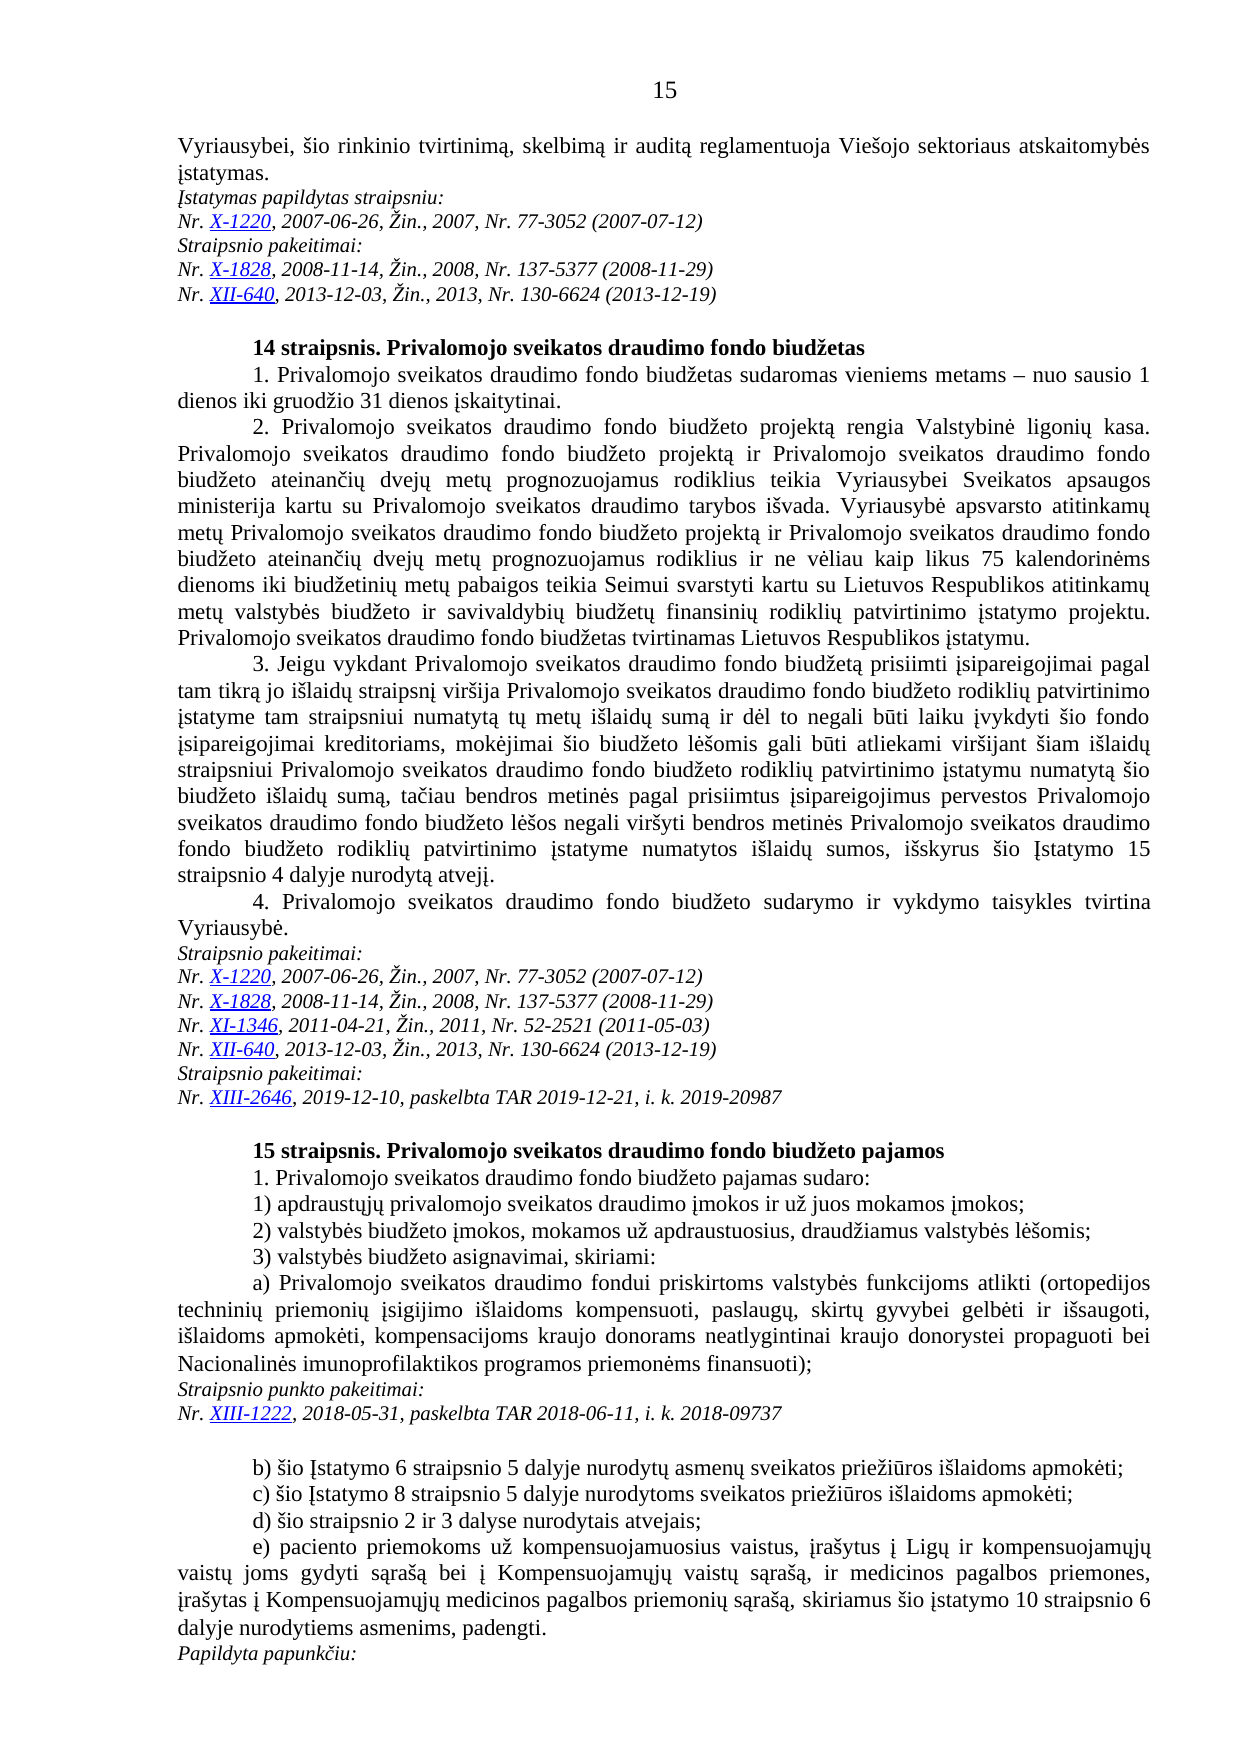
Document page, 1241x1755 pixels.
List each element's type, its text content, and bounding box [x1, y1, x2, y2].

text 1. Privalomojo sveikatos draudimo fondo biudžetas sudaromas vieniems metams – nuo sausio 1 dienos iki gruodžio 31 dienos įskaitytinai. [177, 361, 1152, 413]
text Nr. XI-1346, 2011-04-21, Žin., 2011, Nr. 52-2521 (2011-05-03) [177, 1013, 1152, 1037]
text Įstatymas papildytas straipsniu: [177, 185, 1152, 209]
text Straipsnio pakeitimai: [177, 940, 1152, 964]
text 14 straipsnis. Privalomojo sveikatos draudimo fondo biudžetas [177, 334, 1152, 361]
text 4. Privalomojo sveikatos draudimo fondo biudžeto sudarymo ir vykdymo taisykles tvirtina Vyriausybė. [177, 888, 1152, 940]
text a) Privalomojo sveikatos draudimo fondui priskirtoms valstybės funkcijoms atlikti (ortopedijos techninių priemonių įsigijimo išlaidoms kompensuoti, paslaugų, skirtų gyvybei gelbėti ir išsaugoti, išlaidoms apmokėti, kompensacijoms kraujo donorams neatlygintinai kraujo donorystei propaguoti bei Nacionalinės imunoprofilaktikos programos priemonėms finansuoti); [177, 1269, 1152, 1377]
text Nr. XIII-1222, 2018-05-31, paskelbta TAR 2018-06-11, i. k. 2018-09737 [177, 1401, 1152, 1425]
text Papildyta papunkčiu: [177, 1641, 1152, 1665]
text 2. Privalomojo sveikatos draudimo fondo biudžeto projektą rengia Valstybinė ligonių kasa. Privalomojo sveikatos draudimo fondo biudžeto projektą ir Privalomojo sveikatos draudimo fondo biudžeto ateinančių dvejų metų prognozuojamus rodiklius teikia Vyriausybei Sveikatos apsaugos ministerija kartu su Privalomojo sveikatos draudimo tarybos išvada. Vyriausybė apsvarsto atitinkamų metų Privalomojo sveikatos draudimo fondo biudžeto projektą ir Privalomojo sveikatos draudimo fondo biudžeto ateinančių dvejų metų prognozuojamus rodiklius ir ne vėliau kaip likus 75 kalendorinėms dienoms iki biudžetinių metų pabaigos teikia Seimui svarstyti kartu su Lietuvos Respublikos atitinkamų metų valstybės biudžeto ir savivaldybių biudžetų finansinių rodiklių patvirtinimo įstatymo projektu. Privalomojo sveikatos draudimo fondo biudžetas tvirtinamas Lietuvos Respublikos įstatymu. [177, 413, 1152, 651]
text Nr. X-1220, 2007-06-26, Žin., 2007, Nr. 77-3052 (2007-07-12) [177, 964, 1152, 988]
text Nr. XIII-2646, 2019-12-10, paskelbta TAR 2019-12-21, i. k. 2019-20987 [177, 1085, 1152, 1109]
text 3) valstybės biudžeto asignavimai, skiriami: [177, 1243, 1152, 1269]
text Nr. X-1220, 2007-06-26, Žin., 2007, Nr. 77-3052 (2007-07-12) [177, 209, 1152, 233]
text Straipsnio pakeitimai: [177, 233, 1152, 257]
text Vyriausybei, šio rinkinio tvirtinimą, skelbimą ir auditą reglamentuoja Viešojo sektoriaus atskaitomybės įstatymas. [177, 132, 1152, 185]
text c) šio Įstatymo 8 straipsnio 5 dalyje nurodytoms sveikatos priežiūros išlaidoms apmokėti; [177, 1480, 1152, 1507]
text d) šio straipsnio 2 ir 3 dalyse nurodytais atvejais; [177, 1507, 1152, 1533]
text 2) valstybės biudžeto įmokos, mokamos už apdraustuosius, draudžiamus valstybės lėšomis; [177, 1217, 1152, 1243]
text b) šio Įstatymo 6 straipsnio 5 dalyje nurodytų asmenų sveikatos priežiūros išlaidoms apmokėti; [177, 1454, 1152, 1480]
text 15 straipsnis. Privalomojo sveikatos draudimo fondo biudžeto pajamos [177, 1138, 1152, 1164]
text Nr. XII-640, 2013-12-03, Žin., 2013, Nr. 130-6624 (2013-12-19) [177, 281, 1152, 306]
text e) paciento priemokoms už kompensuojamuosius vaistus, įrašytus į Ligų ir kompensuojamųjų vaistų joms gydyti sąrašą bei į Kompensuojamųjų vaistų sąrašą, ir medicinos pagalbos priemones, įrašytas į Kompensuojamųjų medicinos pagalbos priemonių sąrašą, skiriamus šio įstatymo 10 straipsnio 6 dalyje nurodytiems asmenims, padengti. [177, 1533, 1152, 1641]
text Nr. X-1828, 2008-11-14, Žin., 2008, Nr. 137-5377 (2008-11-29) [177, 988, 1152, 1013]
text 1. Privalomojo sveikatos draudimo fondo biudžeto pajamas sudaro: [177, 1164, 1152, 1190]
text 3. Jeigu vykdant Privalomojo sveikatos draudimo fondo biudžetą prisiimti įsipareigojimai pagal tam tikrą jo išlaidų straipsnį viršija Privalomojo sveikatos draudimo fondo biudžeto rodiklių patvirtinimo įstatyme tam straipsniui numatytą tų metų išlaidų sumą ir dėl to negali būti laiku įvykdyti šio fondo įsipareigojimai kreditoriams, mokėjimai šio biudžeto lėšomis gali būti atliekami viršijant šiam išlaidų straipsniui Privalomojo sveikatos draudimo fondo biudžeto rodiklių patvirtinimo įstatymu numatytą šio biudžeto išlaidų sumą, tačiau bendros metinės pagal prisiimtus įsipareigojimus pervestos Privalomojo sveikatos draudimo fondo biudžeto lėšos negali viršyti bendros metinės Privalomojo sveikatos draudimo fondo biudžeto rodiklių patvirtinimo įstatyme numatytos išlaidų sumos, išskyrus šio Įstatymo 15 straipsnio 4 dalyje nurodytą atvejį. [177, 651, 1152, 888]
text 1) apdraustųjų privalomojo sveikatos draudimo įmokos ir už juos mokamos įmokos; [177, 1190, 1152, 1217]
text Straipsnio pakeitimai: [177, 1061, 1152, 1085]
text Nr. XII-640, 2013-12-03, Žin., 2013, Nr. 130-6624 (2013-12-19) [177, 1037, 1152, 1061]
text Straipsnio punkto pakeitimai: [177, 1377, 1152, 1401]
text Nr. X-1828, 2008-11-14, Žin., 2008, Nr. 137-5377 (2008-11-29) [177, 257, 1152, 281]
